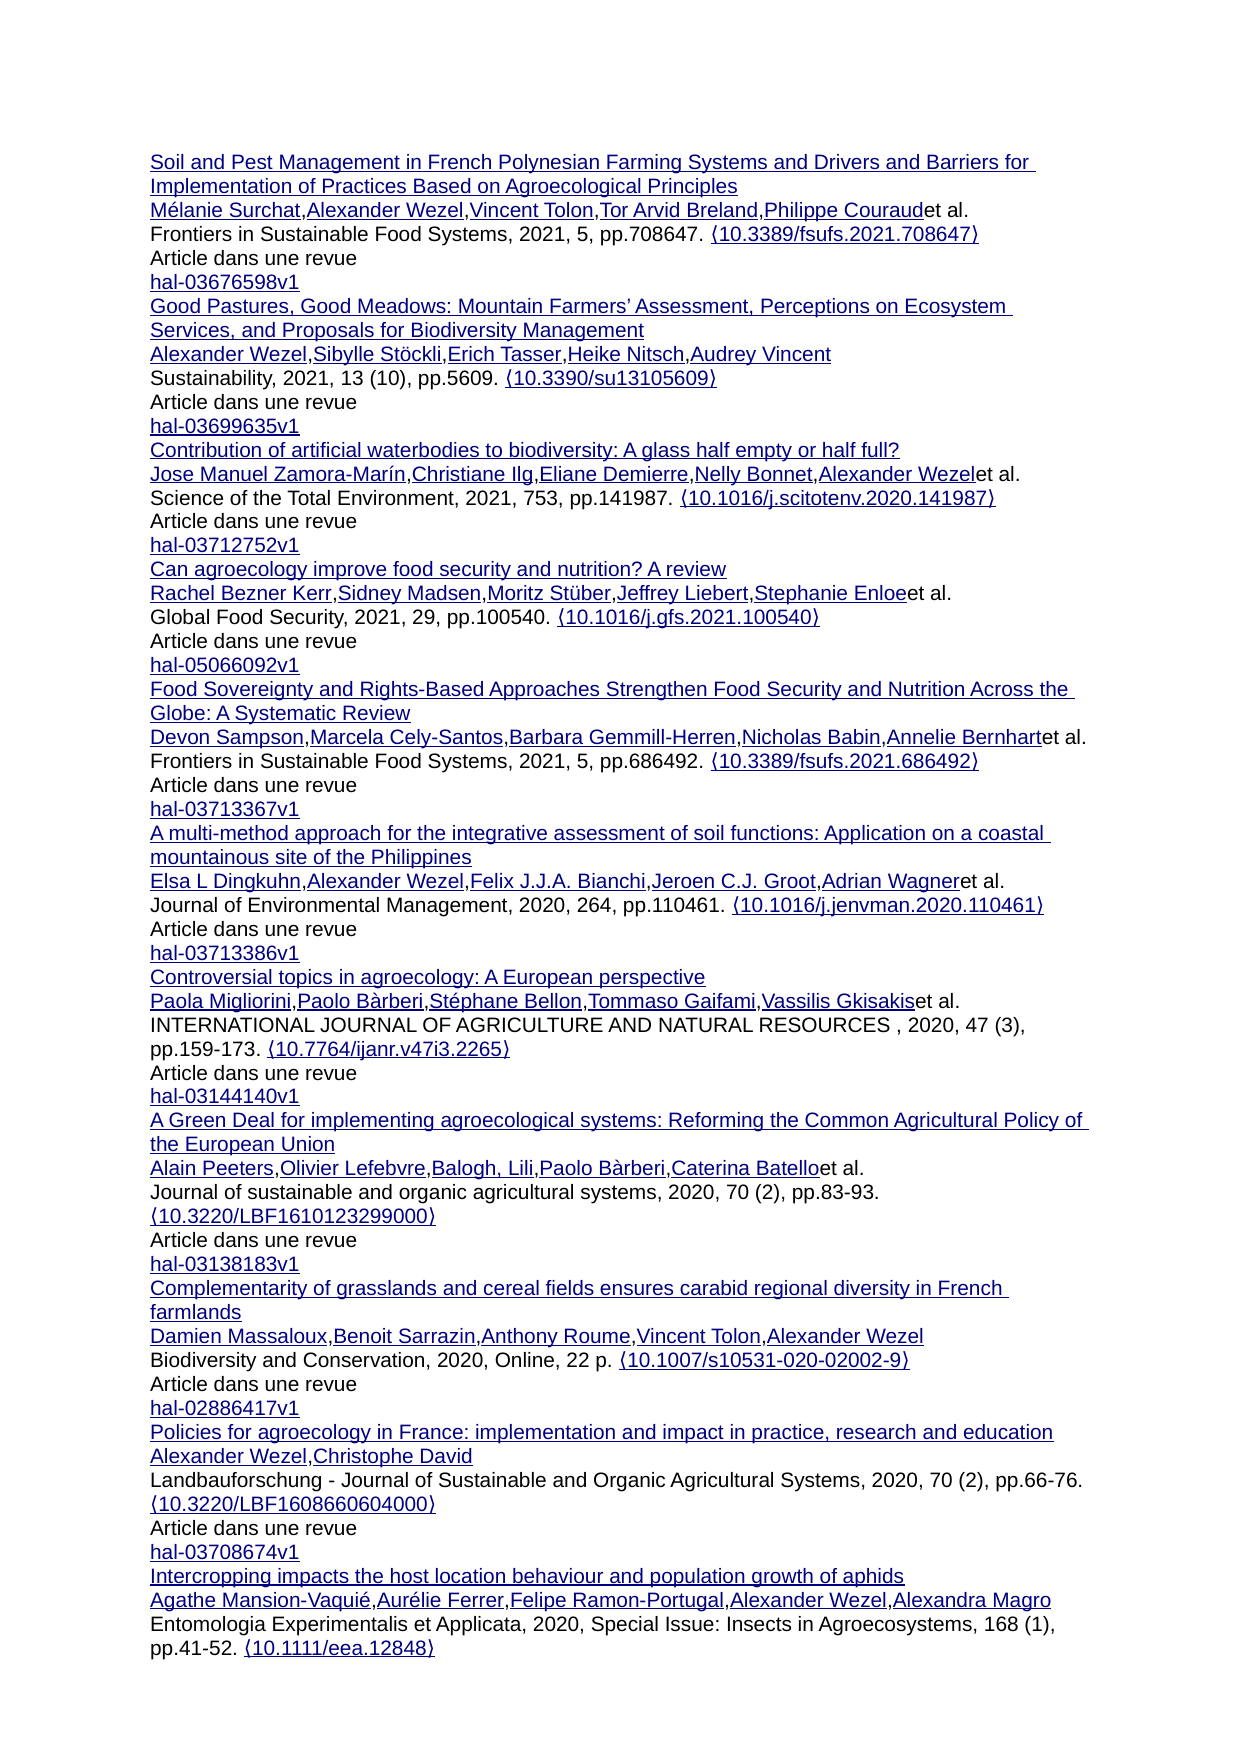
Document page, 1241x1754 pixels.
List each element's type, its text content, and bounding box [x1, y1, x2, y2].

table_cell A Green Deal for implementing agroecological systems: Reforming the Common Agricultural Policy of the European Union Alain Peeters,Olivier Lefebvre,Balogh, Lili,Paolo Bàrberi,Caterina Batelloet al. Journal of sustainable and organic agricultural systems, 2020, 70 (2), pp.83-93. ⟨10.3220/LBF1610123299000⟩ Article dans une revue hal-03138183v1 [150, 1108, 1090, 1276]
table_cell Food Sovereignty and Rights-Based Approaches Strengthen Food Security and Nutrition Across the Globe: A Systematic Review Devon Sampson,Marcela Cely-Santos,Barbara Gemmill-Herren,Nicholas Babin,Annelie Bernhartet al. Frontiers in Sustainable Food Systems, 2021, 5, pp.686492. ⟨10.3389/fsufs.2021.686492⟩ Article dans une revue hal-03713367v1 [150, 677, 1090, 821]
table_cell Can agroecology improve food security and nutrition? A review Rachel Bezner Kerr,Sidney Madsen,Moritz Stüber,Jeffrey Liebert,Stephanie Enloeet al. Global Food Security, 2021, 29, pp.100540. ⟨10.1016/j.gfs.2021.100540⟩ Article dans une revue hal-05066092v1 [150, 557, 1090, 677]
table_cell Policies for agroecology in France: implementation and impact in practice, research and education Alexander Wezel,Christophe David Landbauforschung - Journal of Sustainable and Organic Agricultural Systems, 2020, 70 (2), pp.66-76. ⟨10.3220/LBF1608660604000⟩ Article dans une revue hal-03708674v1 [150, 1420, 1090, 1563]
table_cell Complementarity of grasslands and cereal fields ensures carabid regional diversity in French farmlands Damien Massaloux,Benoit Sarrazin,Anthony Roume,Vincent Tolon,Alexander Wezel Biodiversity and Conservation, 2020, Online, 22 p. ⟨10.1007/s10531-020-02002-9⟩ Article dans une revue hal-02886417v1 [150, 1276, 1090, 1420]
table_cell Good Pastures, Good Meadows: Mountain Farmers’ Assessment, Perceptions on Ecosystem Services, and Proposals for Biodiversity Management Alexander Wezel,Sibylle Stöckli,Erich Tasser,Heike Nitsch,Audrey Vincent Sustainability, 2021, 13 (10), pp.5609. ⟨10.3390/su13105609⟩ Article dans une revue hal-03699635v1 [150, 294, 1090, 437]
table_cell Contribution of artificial waterbodies to biodiversity: A glass half empty or half full? Jose Manuel Zamora-Marín,Christiane Ilg,Eliane Demierre,Nelly Bonnet,Alexander Wezelet al. Science of the Total Environment, 2021, 753, pp.141987. ⟨10.1016/j.scitotenv.2020.141987⟩ Article dans une revue hal-03712752v1 [150, 438, 1090, 557]
table_cell Controversial topics in agroecology: A European perspective Paola Migliorini,Paolo Bàrberi,Stéphane Bellon,Tommaso Gaifami,Vassilis Gkisakiset al. INTERNATIONAL JOURNAL OF AGRICULTURE AND NATURAL RESOURCES , 2020, 47 (3), pp.159-173. ⟨10.7764/ijanr.v47i3.2265⟩ Article dans une revue hal-03144140v1 [150, 965, 1090, 1108]
table_cell A multi-method approach for the integrative assessment of soil functions: Application on a coastal mountainous site of the Philippines Elsa L Dingkuhn,Alexander Wezel,Felix J.J.A. Bianchi,Jeroen C.J. Groot,Adrian Wagneret al. Journal of Environmental Management, 2020, 264, pp.110461. ⟨10.1016/j.jenvman.2020.110461⟩ Article dans une revue hal-03713386v1 [150, 821, 1090, 964]
table_cell Soil and Pest Management in French Polynesian Farming Systems and Drivers and Barriers for Implementation of Practices Based on Agroecological Principles Mélanie Surchat,Alexander Wezel,Vincent Tolon,Tor Arvid Breland,Philippe Couraudet al. Frontiers in Sustainable Food Systems, 2021, 5, pp.708647. ⟨10.3389/fsufs.2021.708647⟩ Article dans une revue hal-03676598v1 [150, 150, 1090, 294]
table_cell Intercropping impacts the host location behaviour and population growth of aphids Agathe Mansion-Vaquié,Aurélie Ferrer,Felipe Ramon-Portugal,Alexander Wezel,Alexandra Magro Entomologia Experimentalis et Applicata, 2020, Special Issue: Insects in Agroecosystems, 168 (1), pp.41-52. ⟨10.1111/eea.12848⟩ [150, 1564, 1090, 1659]
